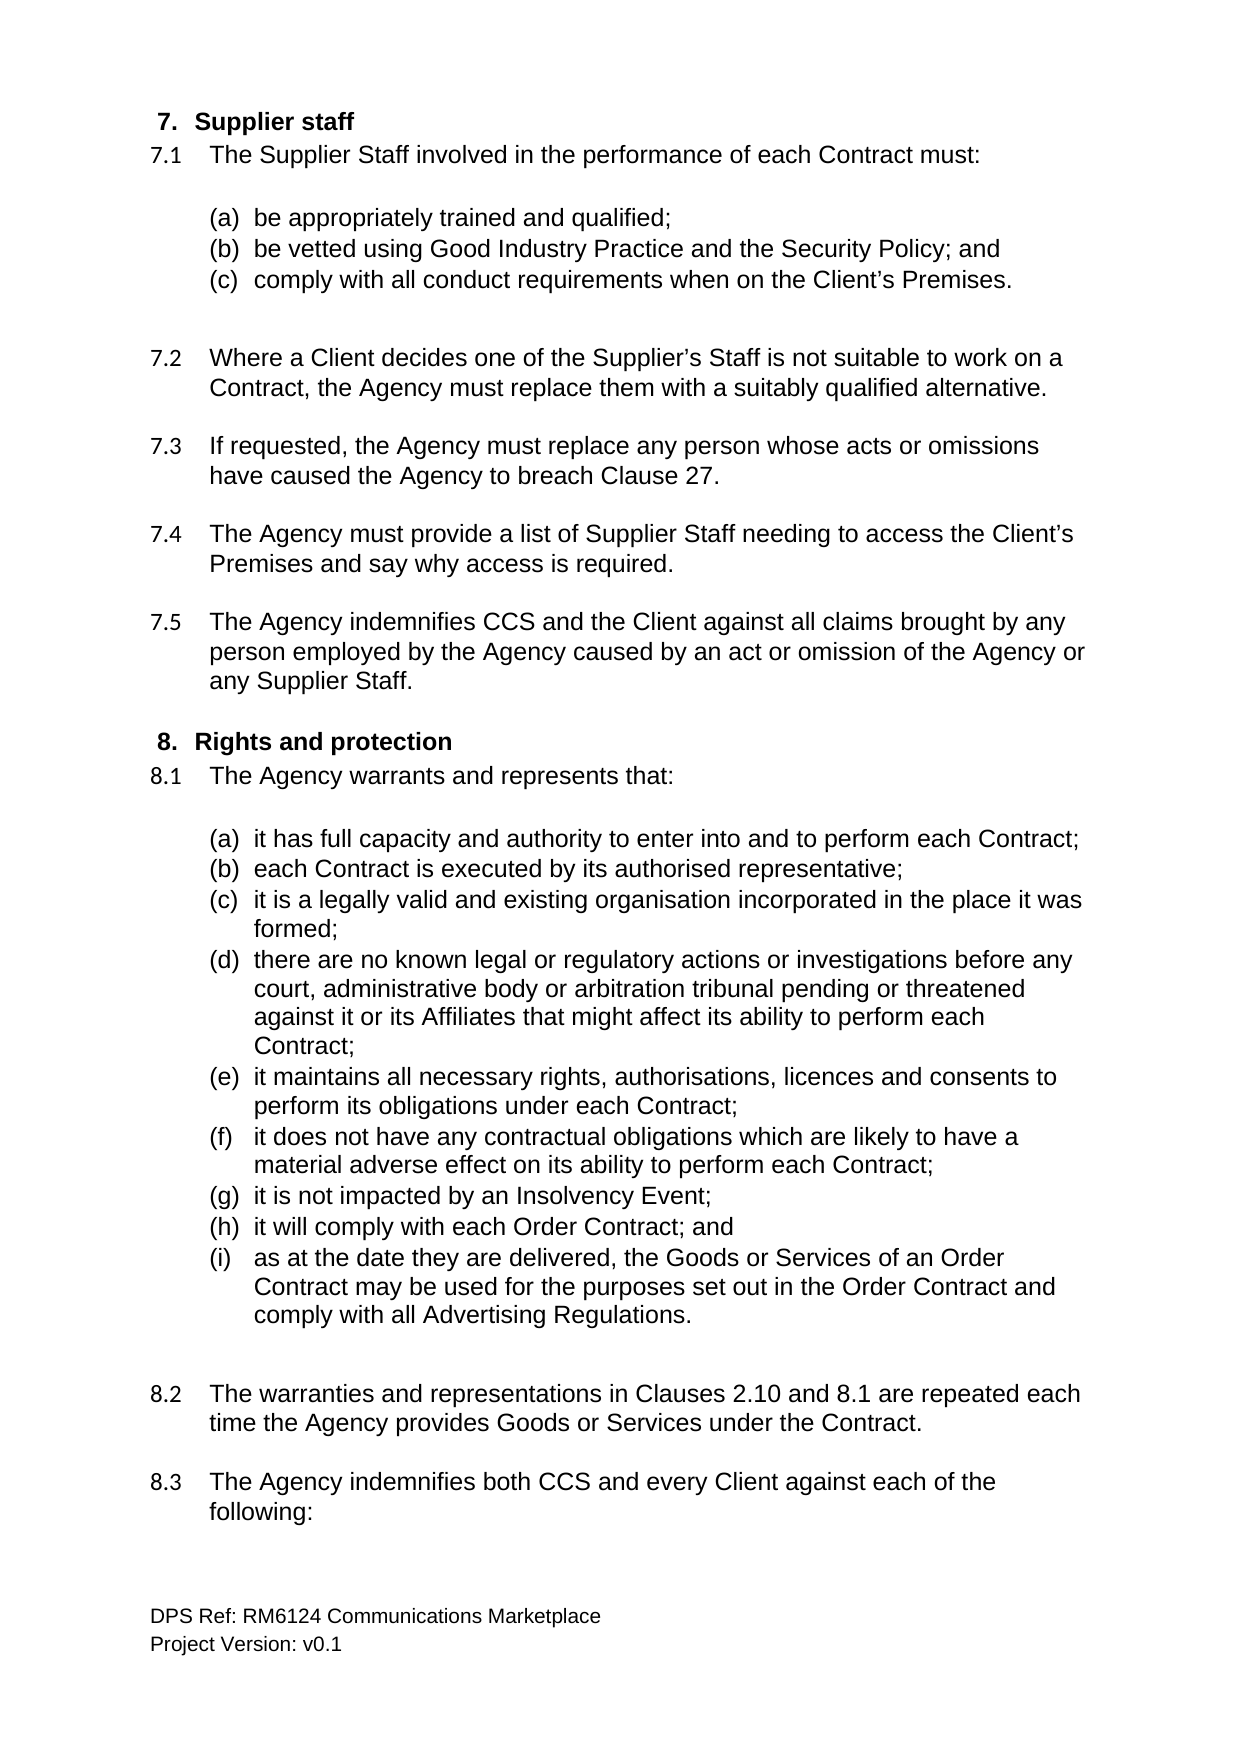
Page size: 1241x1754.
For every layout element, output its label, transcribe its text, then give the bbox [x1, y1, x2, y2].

list it has full capacity and authority to enter into and to perform each Contract; [209, 824, 1090, 852]
list comply with all conduct requirements when on the Client’s Premises. [209, 265, 1090, 293]
list be vetted using Good Industry Practice and the Security Policy; and [209, 234, 1090, 263]
list The Supplier Staff involved in the performance of each Contract must: [150, 139, 1090, 199]
list as at the date they are delivered, the Goods or Services of an Order Contract may be used for the purposes set out in the Order Contract and comply with all Advertising Regulations. [209, 1243, 1090, 1329]
list it will comply with each Order Contract; and [209, 1212, 1090, 1241]
list be appropriately trained and qualified; [209, 203, 1090, 232]
list Where a Client decides one of the Supplier’s Staff is not suitable to work on a Contract, the Agency must replace them with a suitably qualified alternative. [150, 342, 1090, 430]
list it is a legally valid and existing organisation incorporated in the place it was formed; [209, 885, 1090, 943]
list it is not impacted by an Insolvency Event; [209, 1181, 1090, 1210]
list If requested, the Agency must replace any person whose acts or omissions have caused the Agency to breach Clause 27. [150, 430, 1090, 518]
list The Agency indemnifies both CCS and every Client against each of the following: [150, 1466, 1090, 1525]
list The Agency warrants and represents that: [150, 760, 1090, 819]
list there are no known legal or regulatory actions or investigations before any court, administrative body or arbitration tribunal pending or threatened against it or its Affiliates that might affect its ability to perform each Contract; [209, 945, 1090, 1060]
list it does not have any contractual obligations which are likely to have a material adverse effect on its ability to perform each Contract; [209, 1122, 1090, 1179]
list The warranties and representations in Clauses 2.10 and 8.1 are repeated each time the Agency provides Goods or Services under the Contract. [150, 1378, 1090, 1466]
list it maintains all necessary rights, authorisations, licences and consents to perform its obligations under each Contract; [209, 1062, 1090, 1119]
list The Agency must provide a list of Supplier Staff needing to access the Client’s Premises and say why access is required. [150, 518, 1090, 606]
subtitle Rights and protection [157, 727, 1090, 756]
list [150, 74, 1090, 102]
list each Contract is executed by its authorised representative; [209, 854, 1090, 883]
subtitle Supplier staff [157, 107, 1090, 135]
list The Agency indemnifies CCS and the Client against all claims brought by any person employed by the Agency caused by an act or omission of the Agency or any Supplier Staff. [150, 606, 1090, 723]
